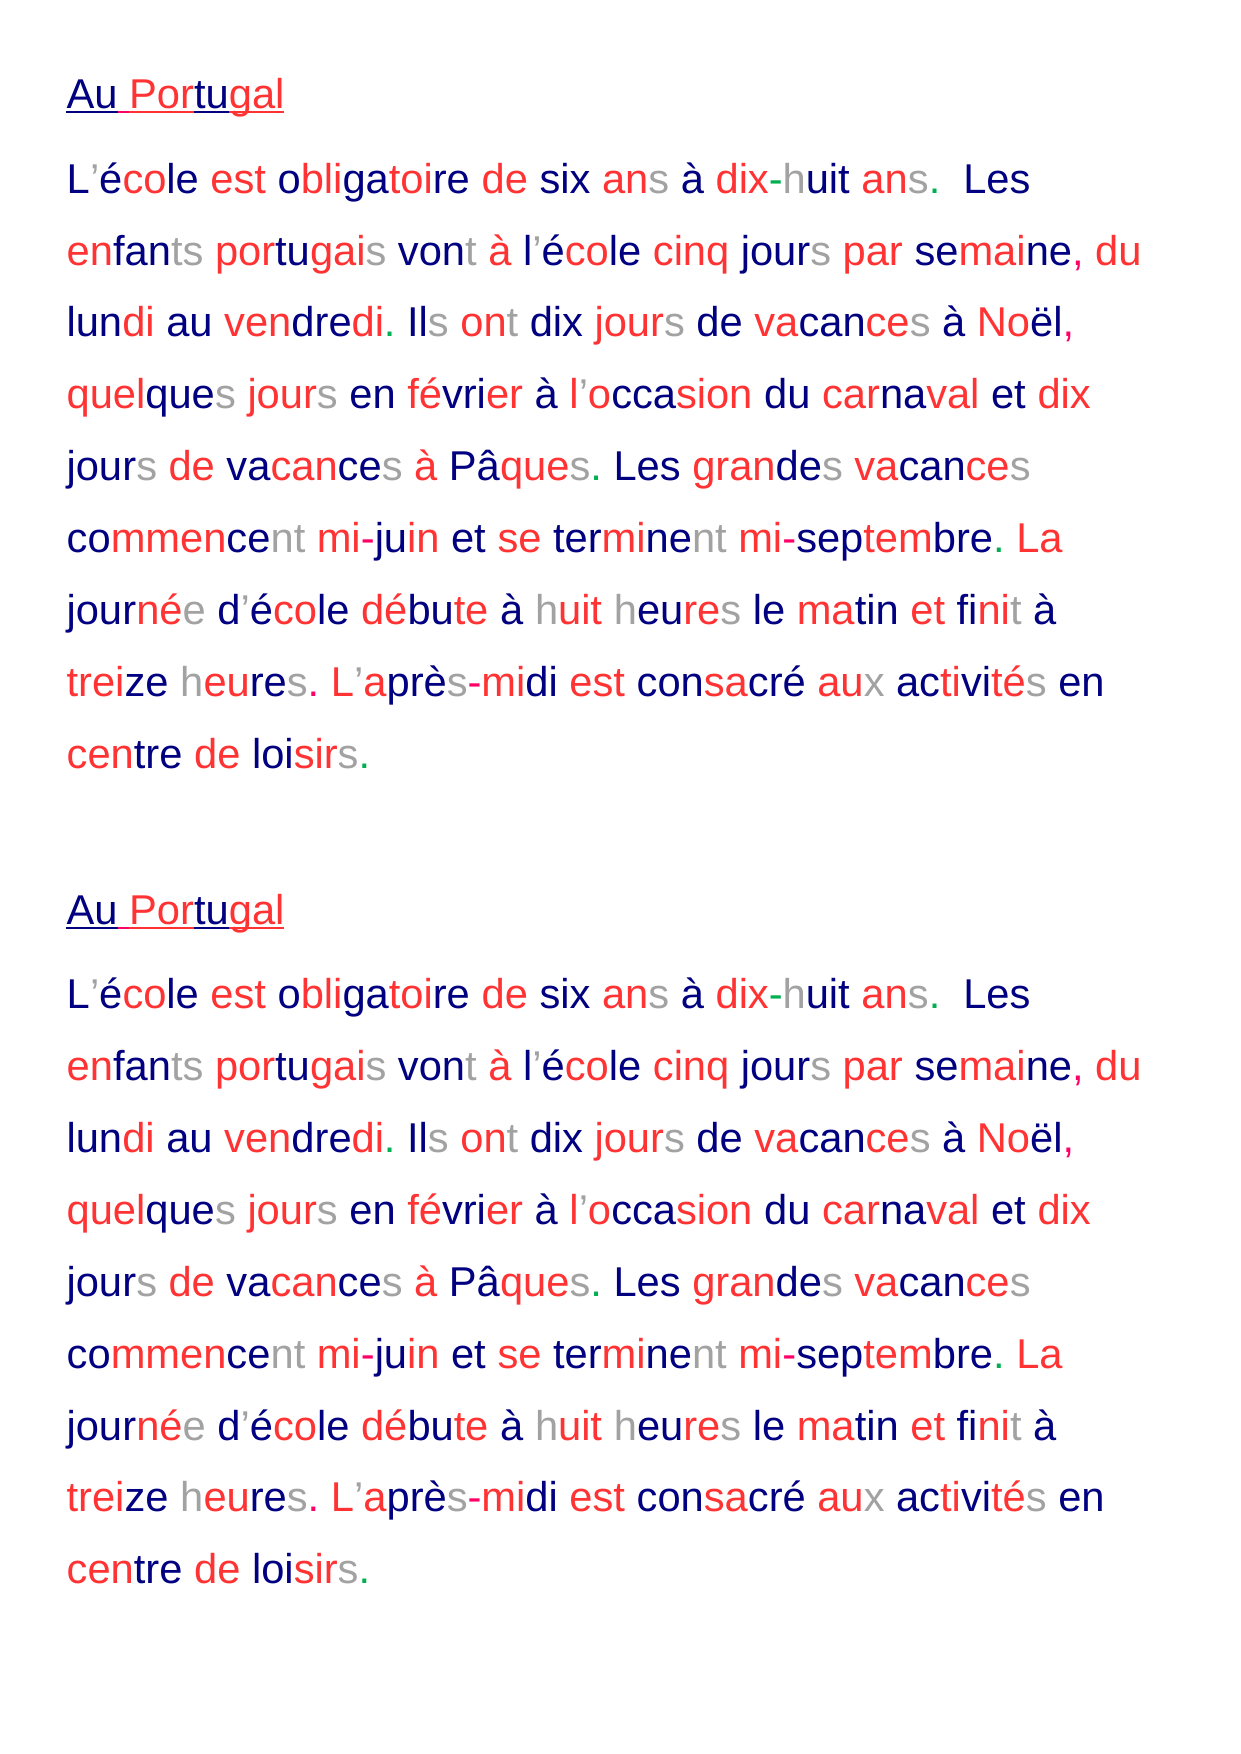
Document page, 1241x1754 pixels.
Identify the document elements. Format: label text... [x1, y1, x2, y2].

text Au Portugal [66, 69, 1162, 117]
text Au Portugal [66, 885, 1162, 933]
text L’école est obligatoire de six ans à dix-huit ans. Les enfants portugais vont à l’école cinq jours par semaine, du lundi au vendredi. Ils ont dix jours de vacances à Noël, quelques jours en février à l’occasion du carnaval et dix jours de vacances à Pâques. Les grandes vacances commencent mi-juin et se terminent mi-septembre. La journée d’école débute à huit heures le matin et finit à treize heures. L’après-midi est consacré aux activités en centre de loisirs. [66, 154, 1162, 777]
text L’école est obligatoire de six ans à dix-huit ans. Les enfants portugais vont à l’école cinq jours par semaine, du lundi au vendredi. Ils ont dix jours de vacances à Noël, quelques jours en février à l’occasion du carnaval et dix jours de vacances à Pâques. Les grandes vacances commencent mi-juin et se terminent mi-septembre. La journée d’école débute à huit heures le matin et finit à treize heures. L’après-midi est consacré aux activités en centre de loisirs. [66, 969, 1162, 1592]
